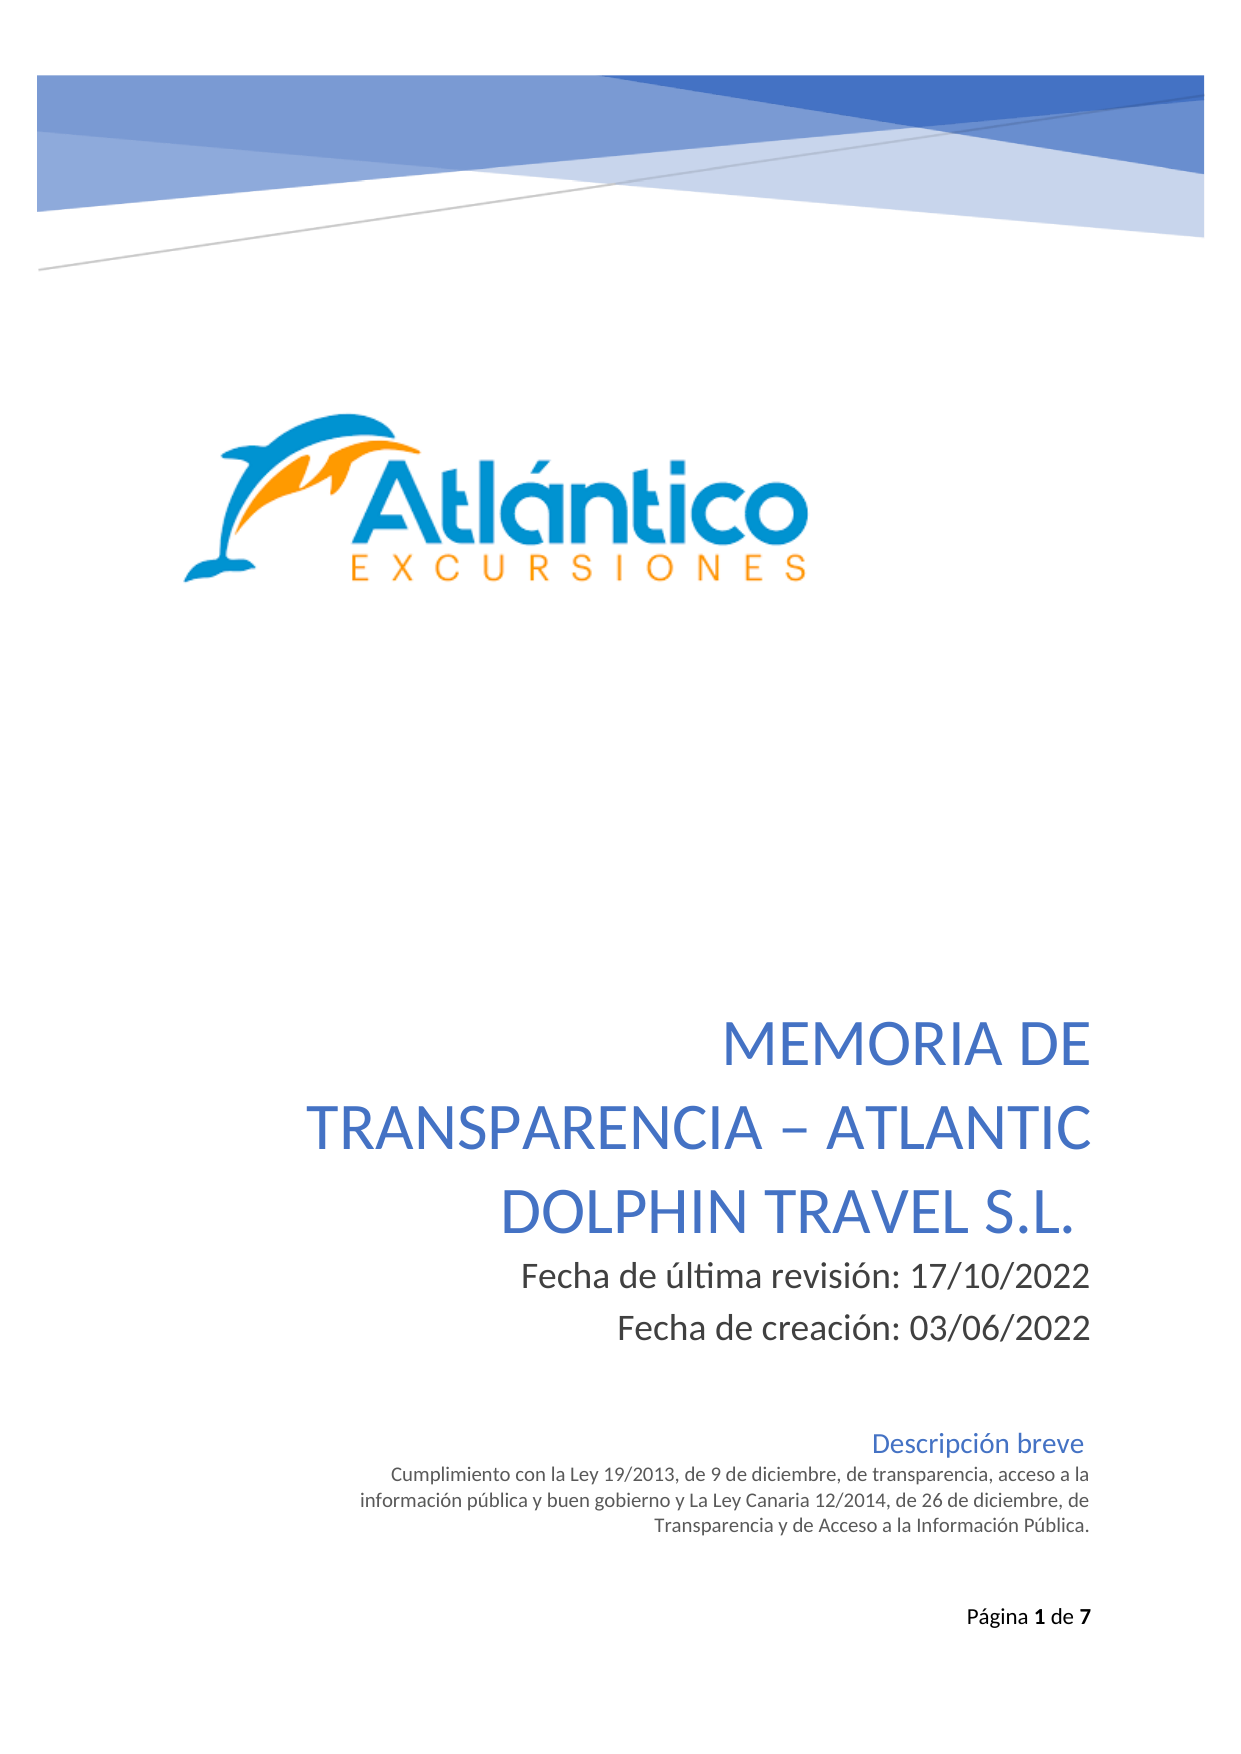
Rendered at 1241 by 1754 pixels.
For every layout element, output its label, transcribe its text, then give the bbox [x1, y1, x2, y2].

subtitle Fecha de última revisión: 17/10/2022 [176, 1252, 1091, 1298]
text Cumplimiento con la Ley 19/2013, de 9 de diciembre, de transparencia, acceso a la información pública y buen gobierno y La Ley Canaria 12/2014, de 26 de diciembre, de Transparencia y de Acceso a la Información Pública. [288, 1461, 1090, 1538]
subtitle MEMORIA DE TRANSPARENCIA – ATLANTIC DOLPHIN TRAVEL S.L. [256, 1001, 1092, 1250]
subtitle Fecha de creación: 03/06/2022 [176, 1303, 1091, 1349]
text Descripción breve [176, 1425, 1091, 1460]
